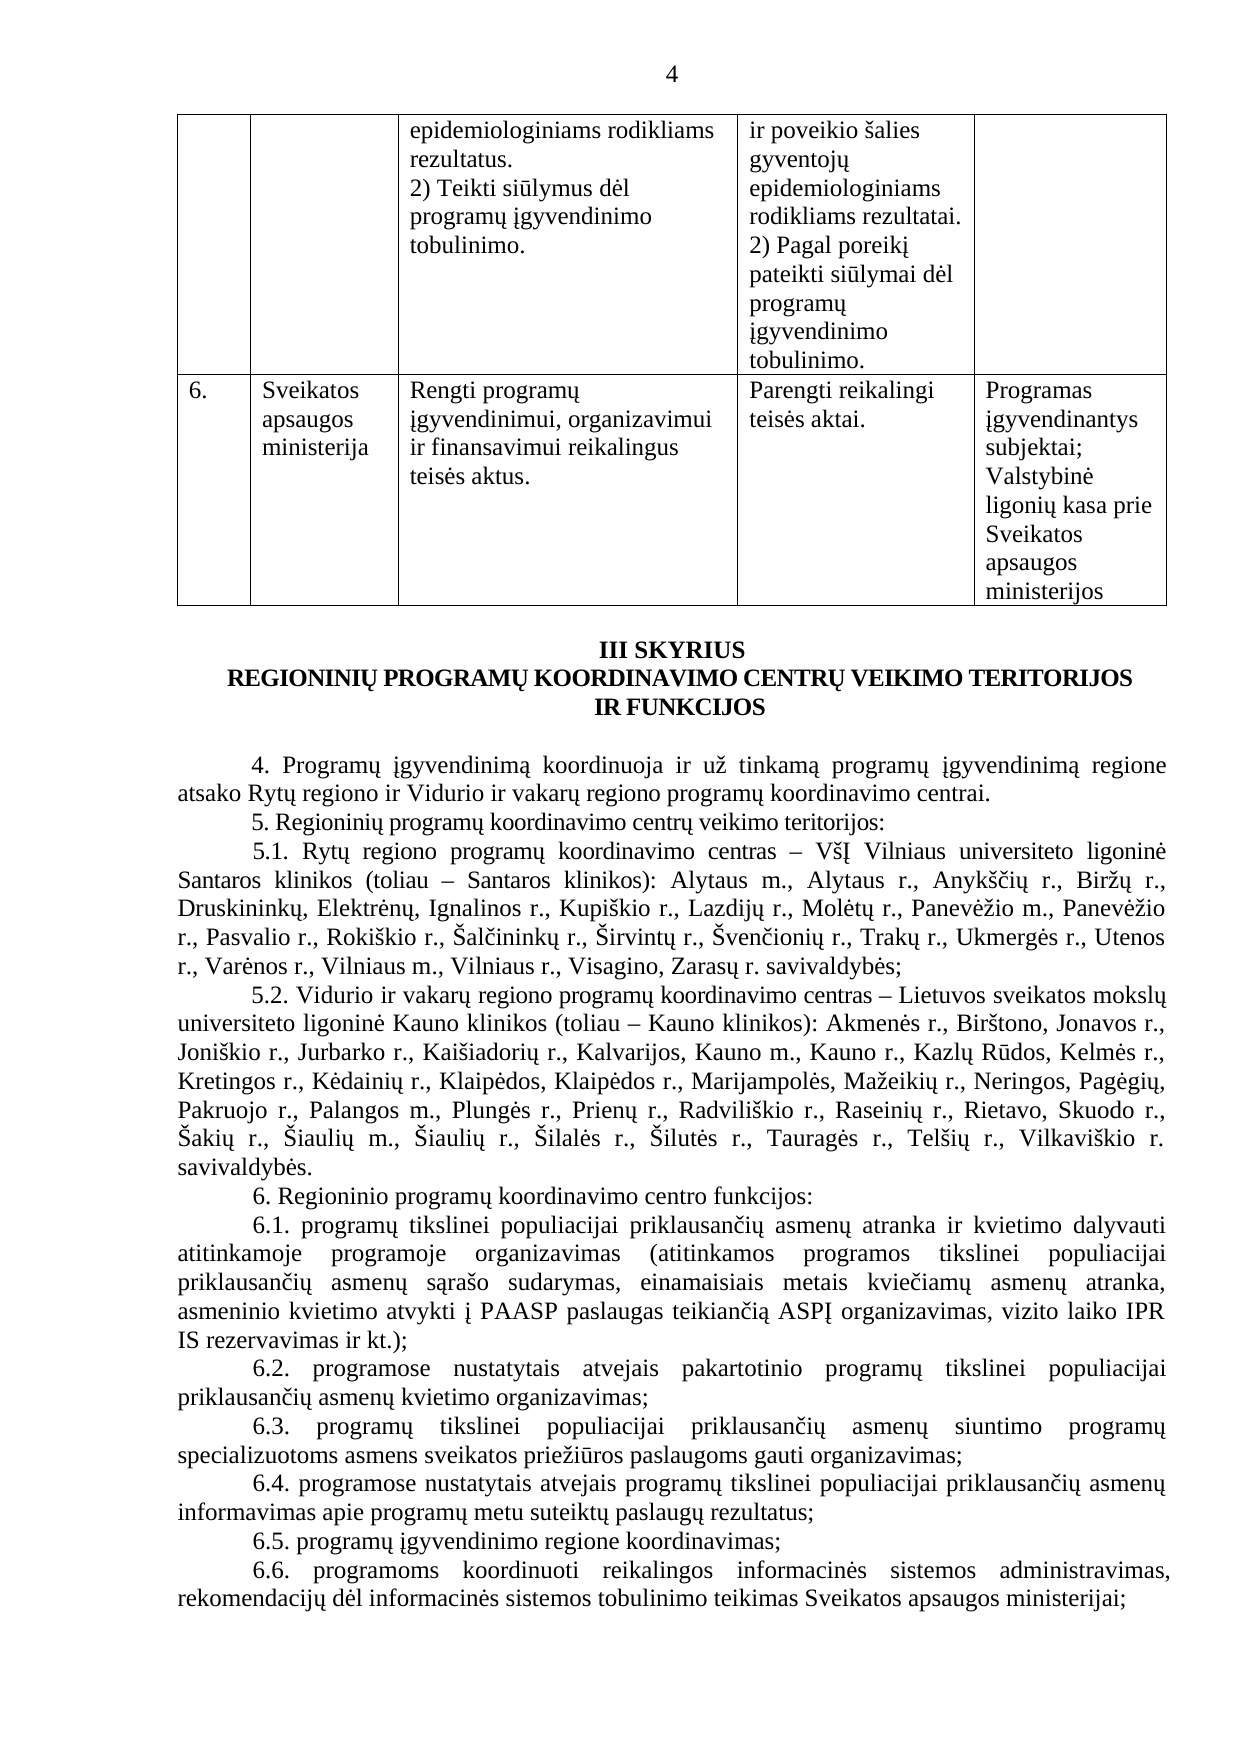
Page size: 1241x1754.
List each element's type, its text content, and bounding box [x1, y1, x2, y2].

table_cell [251, 115, 398, 374]
text 6.1. programų tikslinei populiacijai priklausančių asmenų atranka ir kvietimo dalyvauti atitinkamoje programoje organizavimas (atitinkamos programos tikslinei populiacijai priklausančių asmenų sąrašo sudarymas, einamaisiais metais kviečiamų asmenų atranka, asmeninio kvietimo atvykti į PAASP paslaugas teikiančią ASPĮ organizavimas, vizito laiko IPR IS rezervavimas ir kt.); [177, 1210, 1167, 1353]
text 4. Programų įgyvendinimą koordinuoja ir už tinkamą programų įgyvendinimą regione atsako Rytų regiono ir Vidurio ir vakarų regiono programų koordinavimo centrai. [177, 750, 1167, 807]
text 6.4. programose nustatytais atvejais programų tikslinei populiacijai priklausančių asmenų informavimas apie programų metu suteiktų paslaugų rezultatus; [177, 1468, 1167, 1526]
table_cell 6. [178, 375, 250, 605]
table_cell [975, 115, 1166, 374]
text 6.3. programų tikslinei populiacijai priklausančių asmenų siuntimo programų specializuotoms asmens sveikatos priežiūros paslaugoms gauti organizavimas; [177, 1411, 1167, 1468]
table_cell ir poveikio šalies gyventojų epidemiologiniams rodikliams rezultatai. 2) Pagal poreikį pateikti siūlymai dėl programų įgyvendinimo tobulinimo. [738, 115, 974, 374]
text 5.2. Vidurio ir vakarų regiono programų koordinavimo centras – Lietuvos sveikatos mokslų universiteto ligoninė Kauno klinikos (toliau – Kauno klinikos): Akmenės r., Birštono, Jonavos r., Joniškio r., Jurbarko r., Kaišiadorių r., Kalvarijos, Kauno m., Kauno r., Kazlų Rūdos, Kelmės r., Kretingos r., Kėdainių r., Klaipėdos, Klaipėdos r., Marijampolės, Mažeikių r., Neringos, Pagėgių, Pakruojo r., Palangos m., Plungės r., Prienų r., Radviliškio r., Raseinių r., Rietavo, Skuodo r., Šakių r., Šiaulių m., Šiaulių r., Šilalės r., Šilutės r., Tauragės r., Telšių r., Vilkaviškio r. savivaldybės. [177, 980, 1167, 1181]
table_cell Sveikatos apsaugos ministerija [251, 375, 398, 605]
text 6.6. programoms koordinuoti reikalingos informacinės sistemos administravimas, rekomendacijų dėl informacinės sistemos tobulinimo teikimas Sveikatos apsaugos ministerijai; [177, 1555, 1172, 1612]
table_cell Programas įgyvendinantys subjektai; Valstybinė ligonių kasa prie Sveikatos apsaugos ministerijos [975, 375, 1166, 605]
table_cell Rengti programų įgyvendinimui, organizavimui ir finansavimui reikalingus teisės aktus. [399, 375, 737, 605]
table_cell Parengti reikalingi teisės aktai. [738, 375, 974, 605]
text 6.2. programose nustatytais atvejais pakartotinio programų tikslinei populiacijai priklausančių asmenų kvietimo organizavimas; [177, 1353, 1167, 1411]
text IR FUNKCIJOS [194, 692, 1167, 721]
text REGIONINIŲ PROGRAMŲ KOORDINAVIMO CENTRŲ VEIKIMO TERITORIJOS [194, 663, 1167, 692]
text III SKYRIUS [177, 635, 1167, 663]
text 5. Regioninių programų koordinavimo centrų veikimo teritorijos: [177, 807, 1167, 836]
table_cell [178, 115, 250, 374]
text 6. Regioninio programų koordinavimo centro funkcijos: [177, 1181, 1167, 1210]
table_cell epidemiologiniams rodikliams rezultatus. 2) Teikti siūlymus dėl programų įgyvendinimo tobulinimo. [399, 115, 737, 374]
text 5.1. Rytų regiono programų koordinavimo centras – VšĮ Vilniaus universiteto ligoninė Santaros klinikos (toliau – Santaros klinikos): Alytaus m., Alytaus r., Anykščių r., Biržų r., Druskininkų, Elektrėnų, Ignalinos r., Kupiškio r., Lazdijų r., Molėtų r., Panevėžio m., Panevėžio r., Pasvalio r., Rokiškio r., Šalčininkų r., Širvintų r., Švenčionių r., Trakų r., Ukmergės r., Utenos r., Varėnos r., Vilniaus m., Vilniaus r., Visagino, Zarasų r. savivaldybės; [177, 836, 1167, 980]
text 6.5. programų įgyvendinimo regione koordinavimas; [177, 1526, 1167, 1555]
